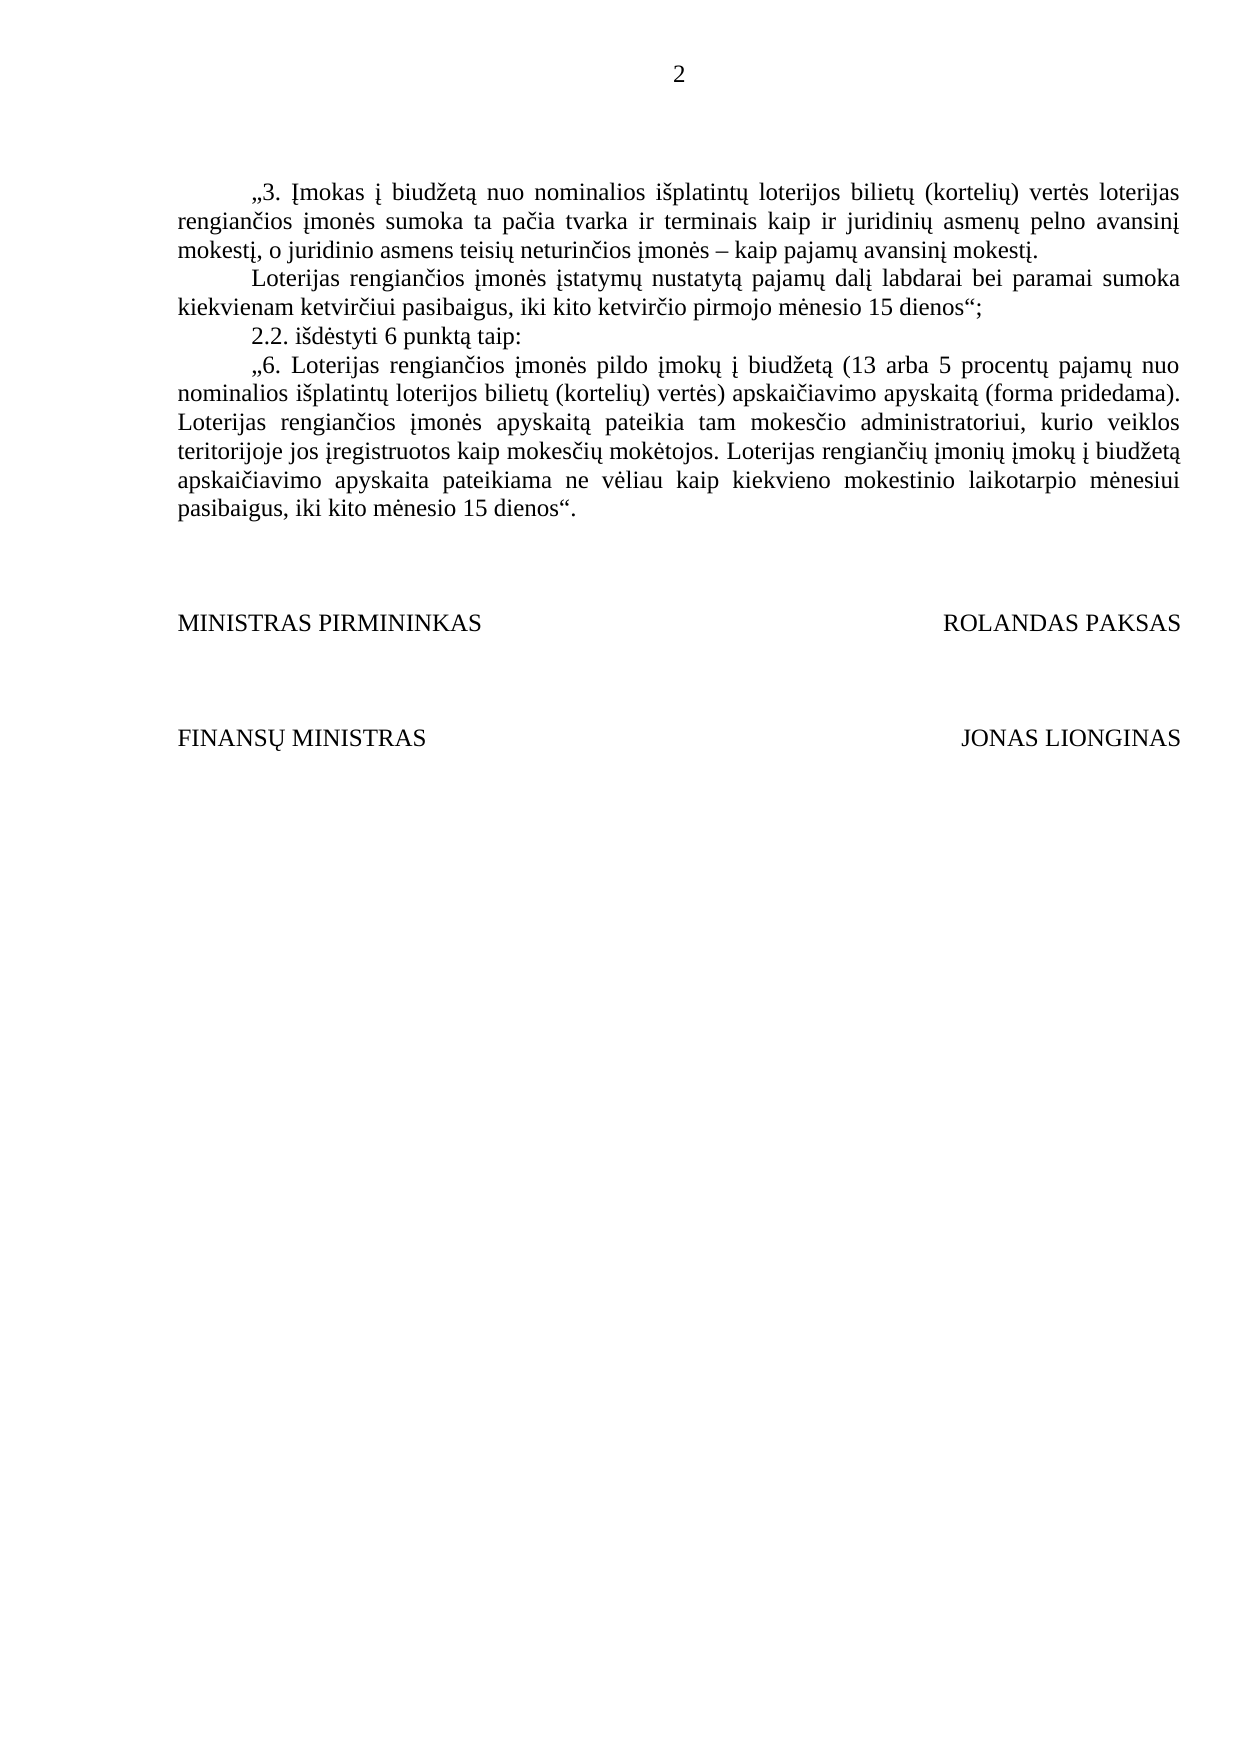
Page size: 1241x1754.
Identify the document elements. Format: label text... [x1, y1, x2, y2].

text Finansų ministras Jonas Lionginas [177, 723, 1181, 752]
text Ministras Pirmininkas Rolandas Paksas [177, 608, 1181, 637]
text „3. Įmokas į biudžetą nuo nominalios išplatintų loterijos bilietų (kortelių) vertės loterijas rengiančios įmonės sumoka ta pačia tvarka ir terminais kaip ir juridinių asmenų pelno avansinį mokestį, o juridinio asmens teisių neturinčios įmonės – kaip pajamų avansinį mokestį. [177, 177, 1181, 263]
text Loterijas rengiančios įmonės įstatymų nustatytą pajamų dalį labdarai bei paramai sumoka kiekvienam ketvirčiui pasibaigus, iki kito ketvirčio pirmojo mėnesio 15 dienos“; [177, 263, 1181, 321]
text 2.2. išdėstyti 6 punktą taip: [177, 321, 1181, 350]
text „6. Loterijas rengiančios įmonės pildo įmokų į biudžetą (13 arba 5 procentų pajamų nuo nominalios išplatintų loterijos bilietų (kortelių) vertės) apskaičiavimo apyskaitą (forma pridedama). Loterijas rengiančios įmonės apyskaitą pateikia tam mokesčio administratoriui, kurio veiklos teritorijoje jos įregistruotos kaip mokesčių mokėtojos. Loterijas rengiančių įmonių įmokų į biudžetą apskaičiavimo apyskaita pateikiama ne vėliau kaip kiekvieno mokestinio laikotarpio mėnesiui pasibaigus, iki kito mėnesio 15 dienos“. [177, 350, 1181, 522]
